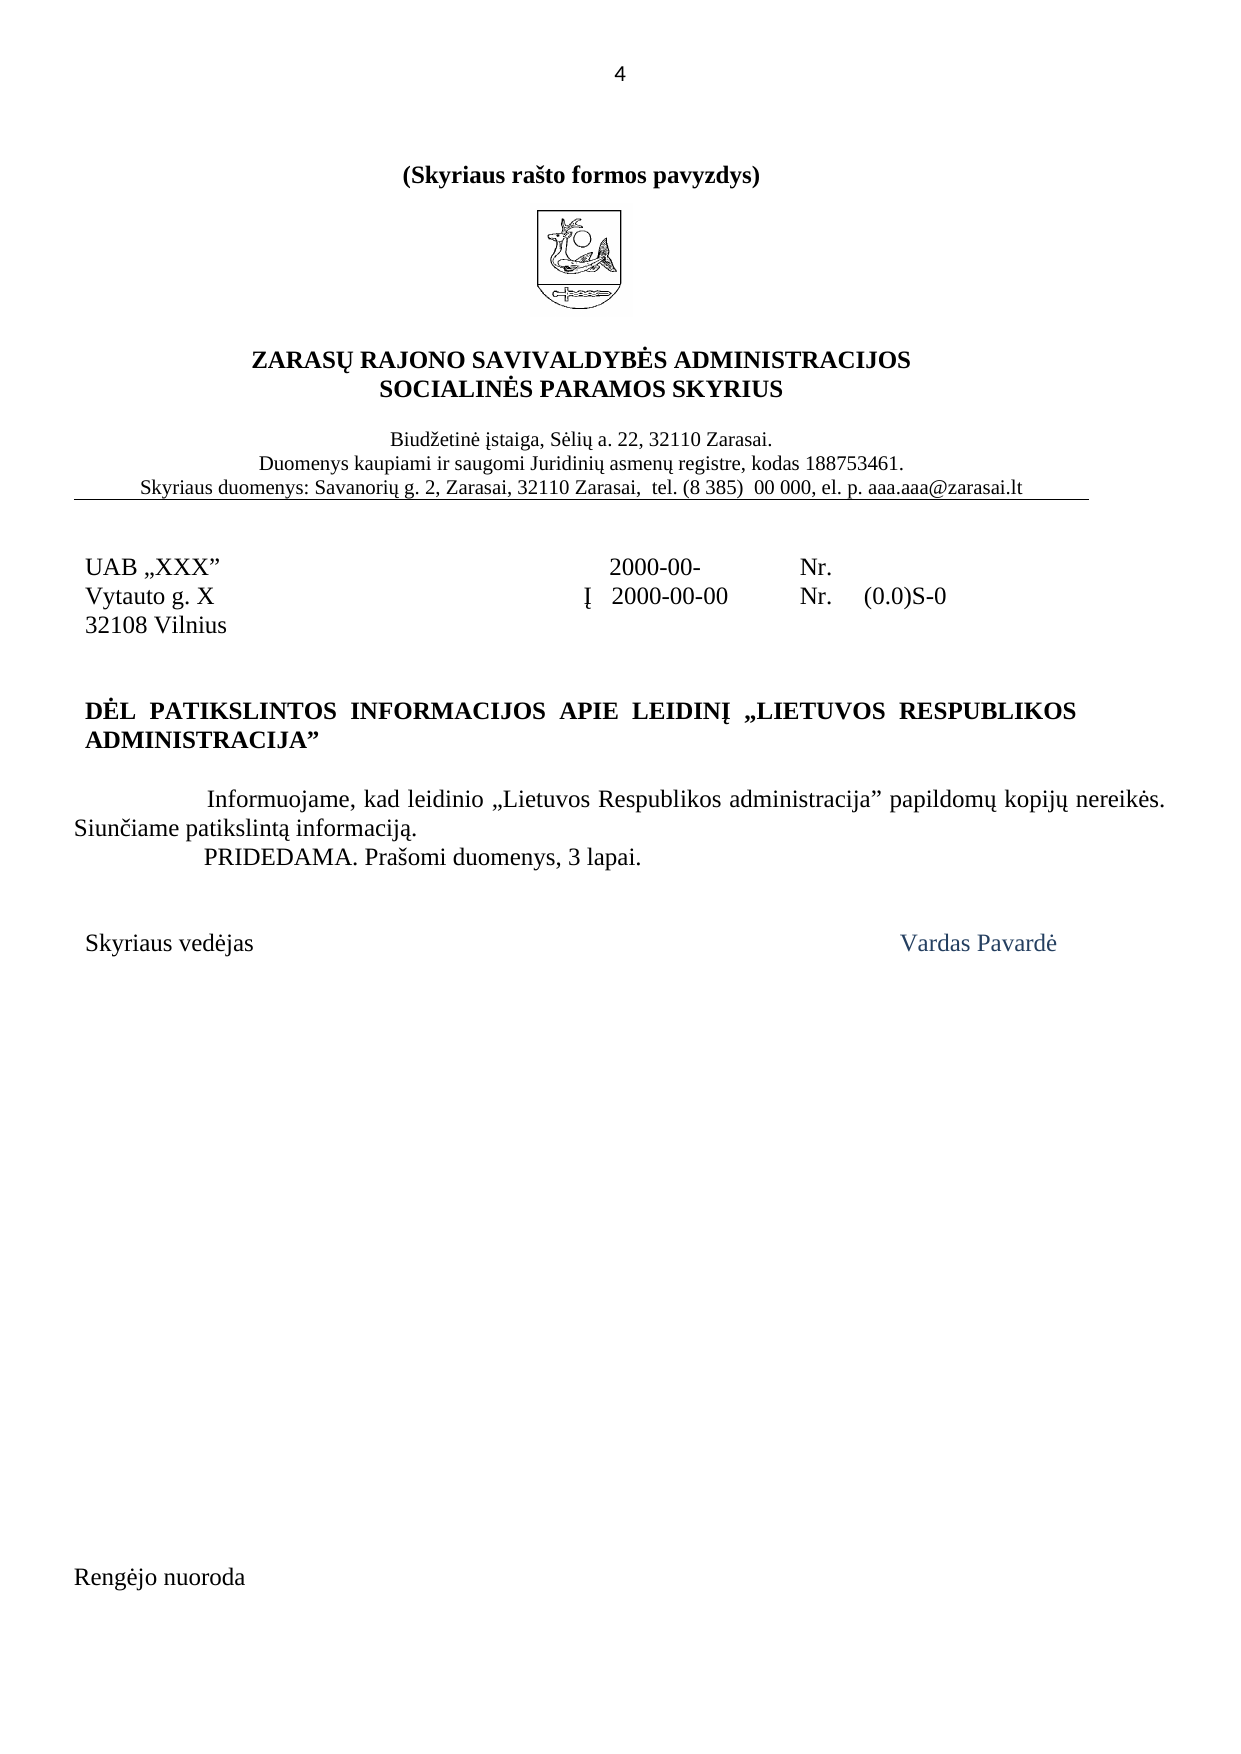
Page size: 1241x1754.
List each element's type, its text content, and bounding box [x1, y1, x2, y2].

table_cell Į [572, 581, 600, 610]
text Rengėjo nuoroda [74, 1562, 1166, 1591]
table_cell (0.0)S-0 [853, 581, 1089, 610]
table_cell Nr. [779, 524, 853, 581]
table_cell Nr. [779, 581, 853, 610]
table_cell [74, 668, 1089, 696]
table_cell UAB „XXX” Vytauto g. X 32108 Vilnius [74, 524, 572, 667]
table_header Skyriaus vedėjas [74, 928, 498, 957]
table_cell 2000-00-00 [600, 581, 779, 610]
table_header (Skyriaus rašto formos pavyzdys) [74, 89, 1089, 345]
text Informuojame, kad leidinio „Lietuvos Respublikos administracija” papildomų kopijų nereikės. Siunčiame patikslintą informaciją. [74, 784, 1166, 842]
text PRIDEDAMA. Prašomi duomenys, 3 lapai. [74, 842, 1166, 870]
table_header [583, 89, 1026, 146]
table_cell [853, 524, 1089, 581]
table_header [85, 89, 583, 146]
table_cell 2000-00- [572, 524, 779, 581]
table_cell [572, 610, 1089, 667]
table_header 8*** [498, 928, 824, 957]
table_header [1026, 89, 1089, 146]
table_cell [74, 500, 1089, 524]
table_header Vardas Pavardė [824, 928, 1072, 957]
table_cell Biudžetinė įstaiga, Sėlių a. 22, 32110 Zarasai. Duomenys kaupiami ir saugomi Juridinių asmenų registre, kodas 188753461. Skyriaus duomenys: Savanorių g. 2, Zarasai, 32110 Zarasai, tel. (8 385) 00 000, el. p. aaa.aaa@zarasai.lt [74, 403, 1089, 499]
table_cell dĖL PATIKSLINTOS INFORMACIJOS apie leidinį „lietuvos respublikos administracija” [74, 696, 1089, 755]
table_cell ZARASŲ RAJONO SAVIVALDYBĖS ADMINISTRACIJOS SOCIALINĖS PARAMOS SKYRIUS [74, 345, 1089, 402]
